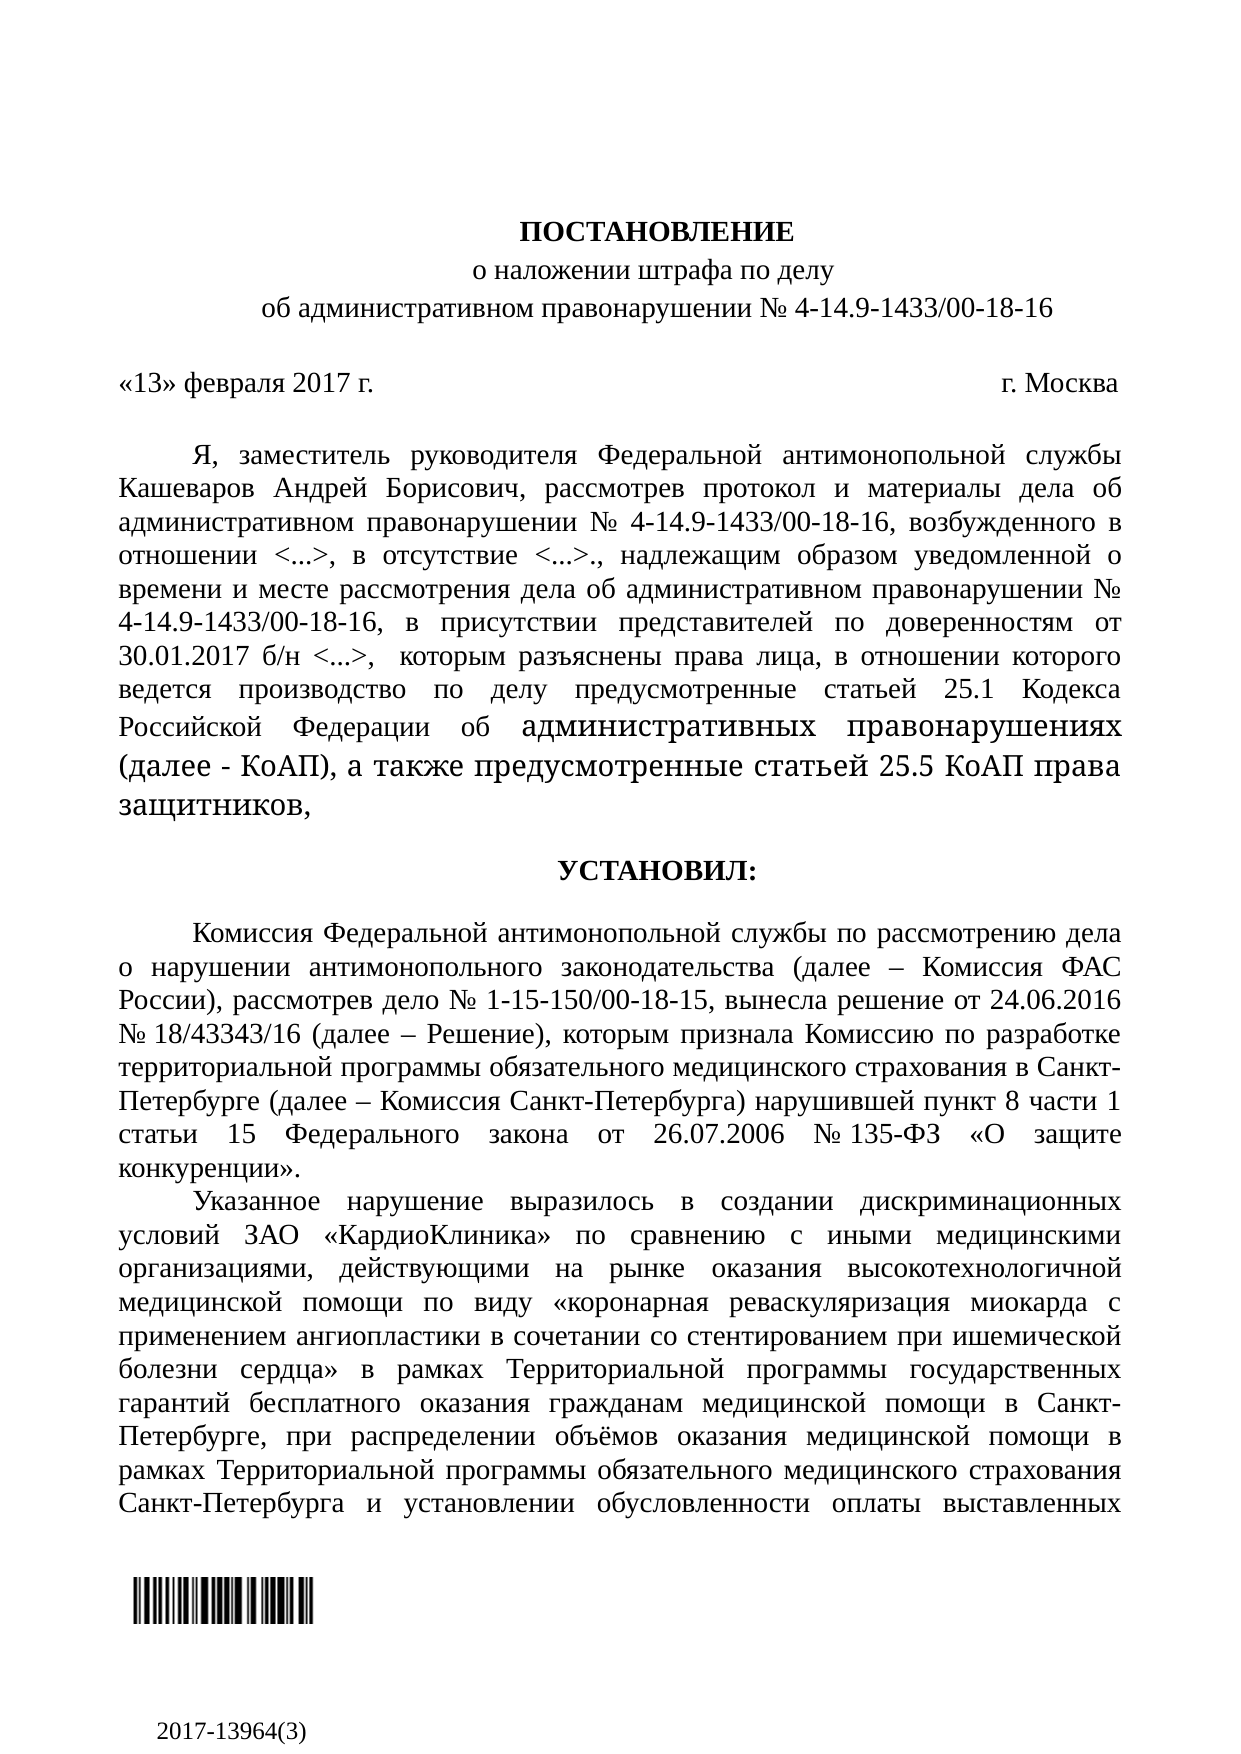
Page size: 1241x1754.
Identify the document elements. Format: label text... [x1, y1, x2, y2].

text ПОСТАНОВЛЕНИЕ [118, 210, 1122, 248]
text «13» февраля 2017 г. г. Москва [118, 361, 1122, 399]
text Я, заместитель руководителя Федеральной антимонопольной службы Кашеваров Андрей Борисович, рассмотрев протокол и материалы дела об административном правонарушении № 4-14.9-1433/00-18-16, возбужденного в отношении <...>, в отсутствие <...>., надлежащим образом уведомленной о времени и месте рассмотрения дела об административном правонарушении № 4-14.9-1433/00-18-16, в присутствии представителей по доверенностям от 30.01.2017 б/н <...>, которым разъяснены права лица, в отношении которого ведется производство по делу предусмотренные статьей 25.1 Кодекса Российской Федерации об административных правонарушениях (далее - КоАП), а также предусмотренные статьей 25.5 КоАП права защитников, [118, 437, 1122, 824]
picture [118, 1577, 331, 1624]
text УСТАНОВИЛ: [118, 853, 1122, 886]
text об административном правонарушении № 4-14.9-1433/00-18-16 [118, 286, 1122, 323]
text Указанное нарушение выразилось в создании дискриминационных условий ЗАО «КардиоКлиника» по сравнению с иными медицинскими организациями, действующими на рынке оказания высокотехнологичной медицинской помощи по виду «коронарная реваскуляризация миокарда с применением ангиопластики в сочетании со стентированием при ишемической болезни сердца» в рамках Территориальной программы государственных гарантий бесплатного оказания гражданам медицинской помощи в Санкт-Петербурге, при распределении объёмов оказания медицинской помощи в рамках Территориальной программы обязательного медицинского страхования Санкт-Петербурга и установлении обусловленности оплаты выставленных [118, 1183, 1122, 1519]
text Комиссия Федеральной антимонопольной службы по рассмотрению дела о нарушении антимонопольного законодательства (далее – Комиссия ФАС России), рассмотрев дело № 1-15-150/00-18-15, вынесла решение от 24.06.2016 № 18/43343/16 (далее – Решение), которым признала Комиссию по разработке территориальной программы обязательного медицинского страхования в Санкт-Петербурге (далее – Комиссия Санкт-Петербурга) нарушившей пункт 8 части 1 статьи 15 Федерального закона от 26.07.2006 № 135-ФЗ «О защите конкуренции». [118, 915, 1122, 1183]
text о наложении штрафа по делу [118, 248, 1122, 286]
